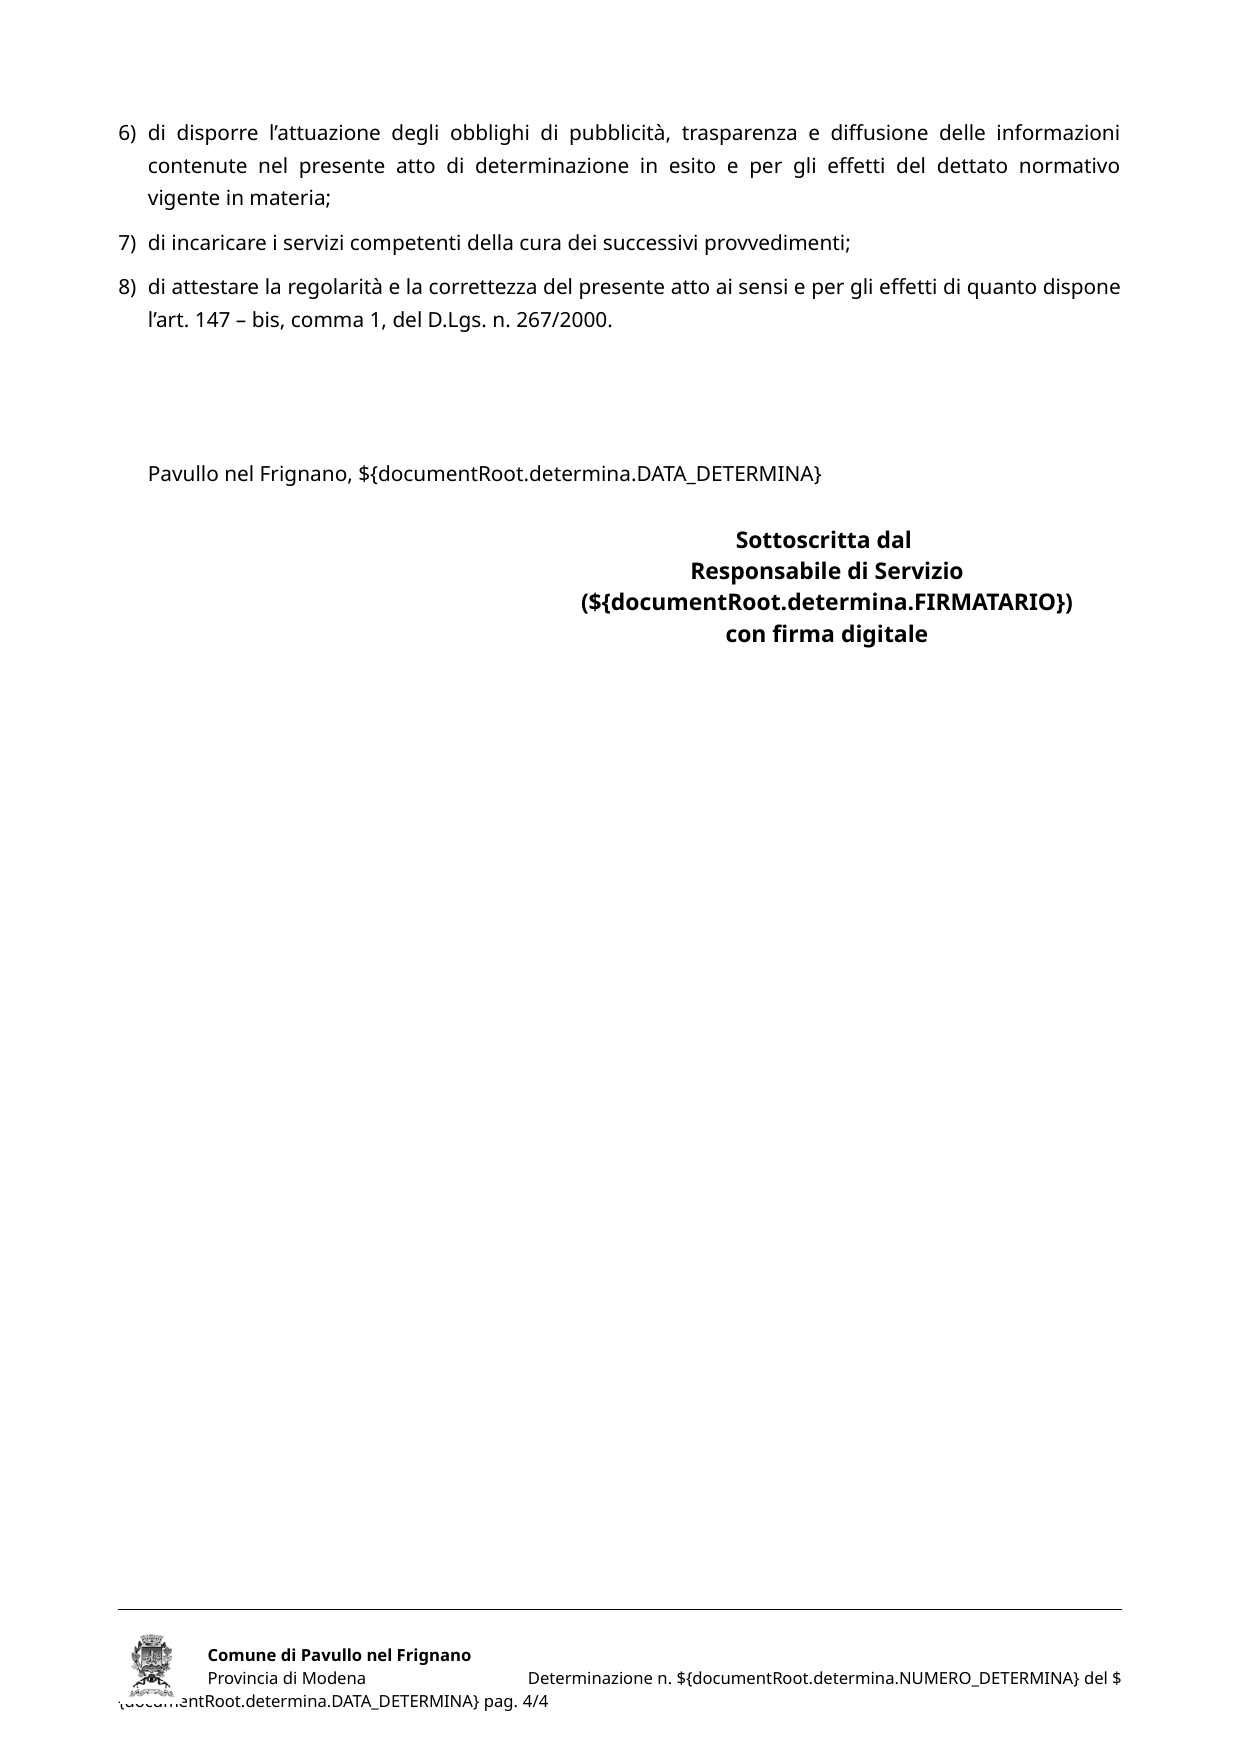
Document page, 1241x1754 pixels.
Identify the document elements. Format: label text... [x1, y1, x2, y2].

list di disporre l’attuazione degli obblighi di pubblicità, trasparenza e diffusione delle informazioni contenute nel presente atto di determinazione in esito e per gli effetti del dettato normativo vigente in materia; [118, 118, 1122, 212]
picture [120, 1631, 183, 1704]
text Sottoscritta dal [532, 524, 1122, 555]
text Pavullo nel Frignano, ${documentRoot.determina.DATA_DETERMINA} [118, 459, 1122, 487]
list di attestare la regolarità e la correttezza del presente atto ai sensi e per gli effetti di quanto dispone l’art. 147 – bis, comma 1, del D.Lgs. n. 267/2000. [118, 272, 1122, 333]
list di incaricare i servizi competenti della cura dei successivi provvedimenti; [118, 228, 1122, 256]
text con firma digitale [532, 618, 1122, 649]
text Responsabile di Servizio [532, 555, 1122, 586]
text (${documentRoot.determina.FIRMATARIO}) [532, 586, 1122, 618]
